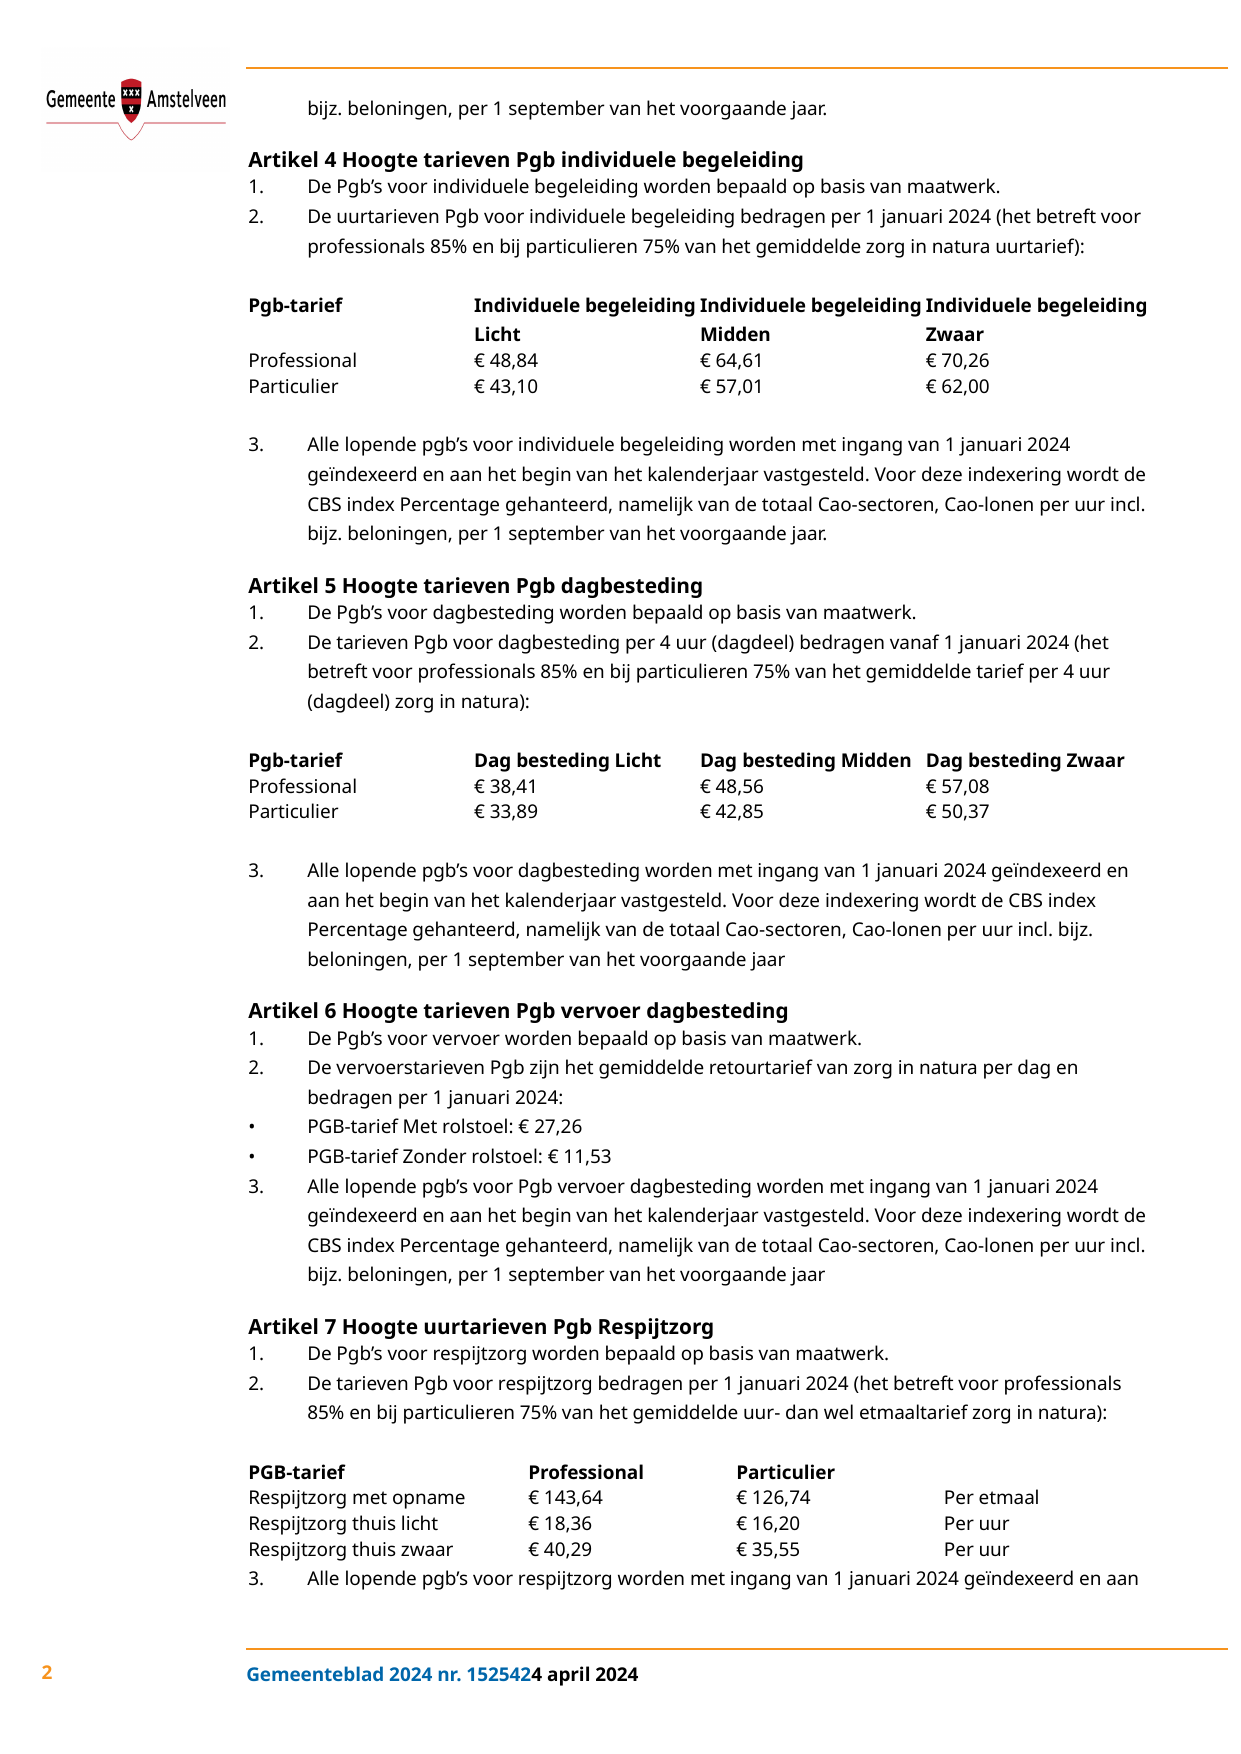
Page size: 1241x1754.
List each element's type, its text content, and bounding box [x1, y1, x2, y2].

table_cell € 48,56 [700, 773, 926, 799]
table_cell € 42,85 [700, 799, 926, 824]
list De Pgb’s voor respijtzorg worden bepaald op basis van maatwerk. [248, 1340, 1152, 1366]
table_header Dag besteding Zwaar [926, 747, 1152, 773]
list De tarieven Pgb voor respijtzorg bedragen per 1 januari 2024 (het betreft voor professionals 85% en bij particulieren 75% van het gemiddelde uur- dan wel etmaaltarief zorg in natura): [248, 1370, 1152, 1425]
list Alle lopende pgb’s voor respijtzorg worden met ingang van 1 januari 2024 geïndexeerd en aan [248, 1565, 1152, 1591]
text Artikel 7 Hoogte uurtarieven Pgb Respijtzorg [248, 1312, 1152, 1340]
table_header [944, 1459, 1152, 1484]
table_cell € 18,36 [528, 1510, 736, 1536]
table_header Dag besteding Licht [474, 747, 700, 773]
list De tarieven Pgb voor dagbesteding per 4 uur (dagdeel) bedragen vanaf 1 januari 2024 (het betreft voor professionals 85% en bij particulieren 75% van het gemiddelde tarief per 4 uur (dagdeel) zorg in natura): [248, 629, 1152, 714]
table_cell Respijtzorg thuis zwaar [248, 1536, 528, 1562]
table_cell € 38,41 [474, 773, 700, 799]
table_cell Professional [248, 348, 474, 373]
table_cell Respijtzorg thuis licht [248, 1510, 528, 1536]
text Artikel 5 Hoogte tarieven Pgb dagbesteding [248, 571, 1152, 599]
table_cell € 48,84 [474, 348, 700, 373]
table_cell € 57,08 [926, 773, 1152, 799]
list Alle lopende pgb’s voor Pgb vervoer dagbesteding worden met ingang van 1 januari 2024 geïndexeerd en aan het begin van het kalenderjaar vastgesteld. Voor deze indexering wordt de CBS index Percentage gehanteerd, namelijk van de totaal Cao-sectoren, Cao-lonen per uur incl. bijz. beloningen, per 1 september van het voorgaande jaar [248, 1173, 1152, 1287]
table_cell € 50,37 [926, 799, 1152, 824]
list De uurtarieven Pgb voor individuele begeleiding bedragen per 1 januari 2024 (het betreft voor professionals 85% en bij particulieren 75% van het gemiddelde zorg in natura uurtarief): [248, 203, 1152, 258]
table_cell Per uur [944, 1510, 1152, 1536]
table_cell € 126,74 [736, 1485, 944, 1510]
list De Pgb’s voor vervoer worden bepaald op basis van maatwerk. [248, 1025, 1152, 1051]
table_header Individuele begeleiding Midden [700, 292, 926, 347]
table_header Pgb-tarief [248, 747, 474, 773]
list bijz. beloningen, per 1 september van het voorgaande jaar. [248, 95, 1152, 121]
table_cell Per etmaal [944, 1485, 1152, 1510]
table_cell € 57,01 [700, 373, 926, 399]
picture [41, 47, 231, 172]
list De Pgb’s voor individuele begeleiding worden bepaald op basis van maatwerk. [248, 174, 1152, 199]
table_header Pgb-tarief [248, 292, 474, 347]
table_header Individuele begeleiding Licht [474, 292, 700, 347]
table_cell Particulier [248, 373, 474, 399]
table_cell € 43,10 [474, 373, 700, 399]
table_header Particulier [736, 1459, 944, 1484]
text Artikel 4 Hoogte tarieven Pgb individuele begeleiding [248, 145, 1152, 174]
table_header PGB-tarief [248, 1459, 528, 1484]
text Artikel 6 Hoogte tarieven Pgb vervoer dagbesteding [248, 996, 1152, 1025]
list PGB-tarief Zonder rolstoel: € 11,53 [248, 1143, 1152, 1169]
table_cell € 64,61 [700, 348, 926, 373]
table_cell € 33,89 [474, 799, 700, 824]
table_header Individuele begeleiding Zwaar [926, 292, 1152, 347]
table_header Dag besteding Midden [700, 747, 926, 773]
table_cell € 35,55 [736, 1536, 944, 1562]
list Alle lopende pgb’s voor dagbesteding worden met ingang van 1 januari 2024 geïndexeerd en aan het begin van het kalenderjaar vastgesteld. Voor deze indexering wordt de CBS index Percentage gehanteerd, namelijk van de totaal Cao-sectoren, Cao-lonen per uur incl. bijz. beloningen, per 1 september van het voorgaande jaar [248, 857, 1152, 972]
table_cell Respijtzorg met opname [248, 1485, 528, 1510]
table_cell € 16,20 [736, 1510, 944, 1536]
table_header Professional [528, 1459, 736, 1484]
table_cell Particulier [248, 799, 474, 824]
list PGB-tarief Met rolstoel: € 27,26 [248, 1114, 1152, 1139]
table_cell Professional [248, 773, 474, 799]
table_cell € 70,26 [926, 348, 1152, 373]
list De Pgb’s voor dagbesteding worden bepaald op basis van maatwerk. [248, 599, 1152, 625]
list Alle lopende pgb’s voor individuele begeleiding worden met ingang van 1 januari 2024 geïndexeerd en aan het begin van het kalenderjaar vastgesteld. Voor deze indexering wordt de CBS index Percentage gehanteerd, namelijk van de totaal Cao-sectoren, Cao-lonen per uur incl. bijz. beloningen, per 1 september van het voorgaande jaar. [248, 432, 1152, 546]
list De vervoerstarieven Pgb zijn het gemiddelde retourtarief van zorg in natura per dag en bedragen per 1 januari 2024: [248, 1054, 1152, 1110]
table_cell € 40,29 [528, 1536, 736, 1562]
table_cell € 143,64 [528, 1485, 736, 1510]
table_cell Per uur [944, 1536, 1152, 1562]
table_cell € 62,00 [926, 373, 1152, 399]
